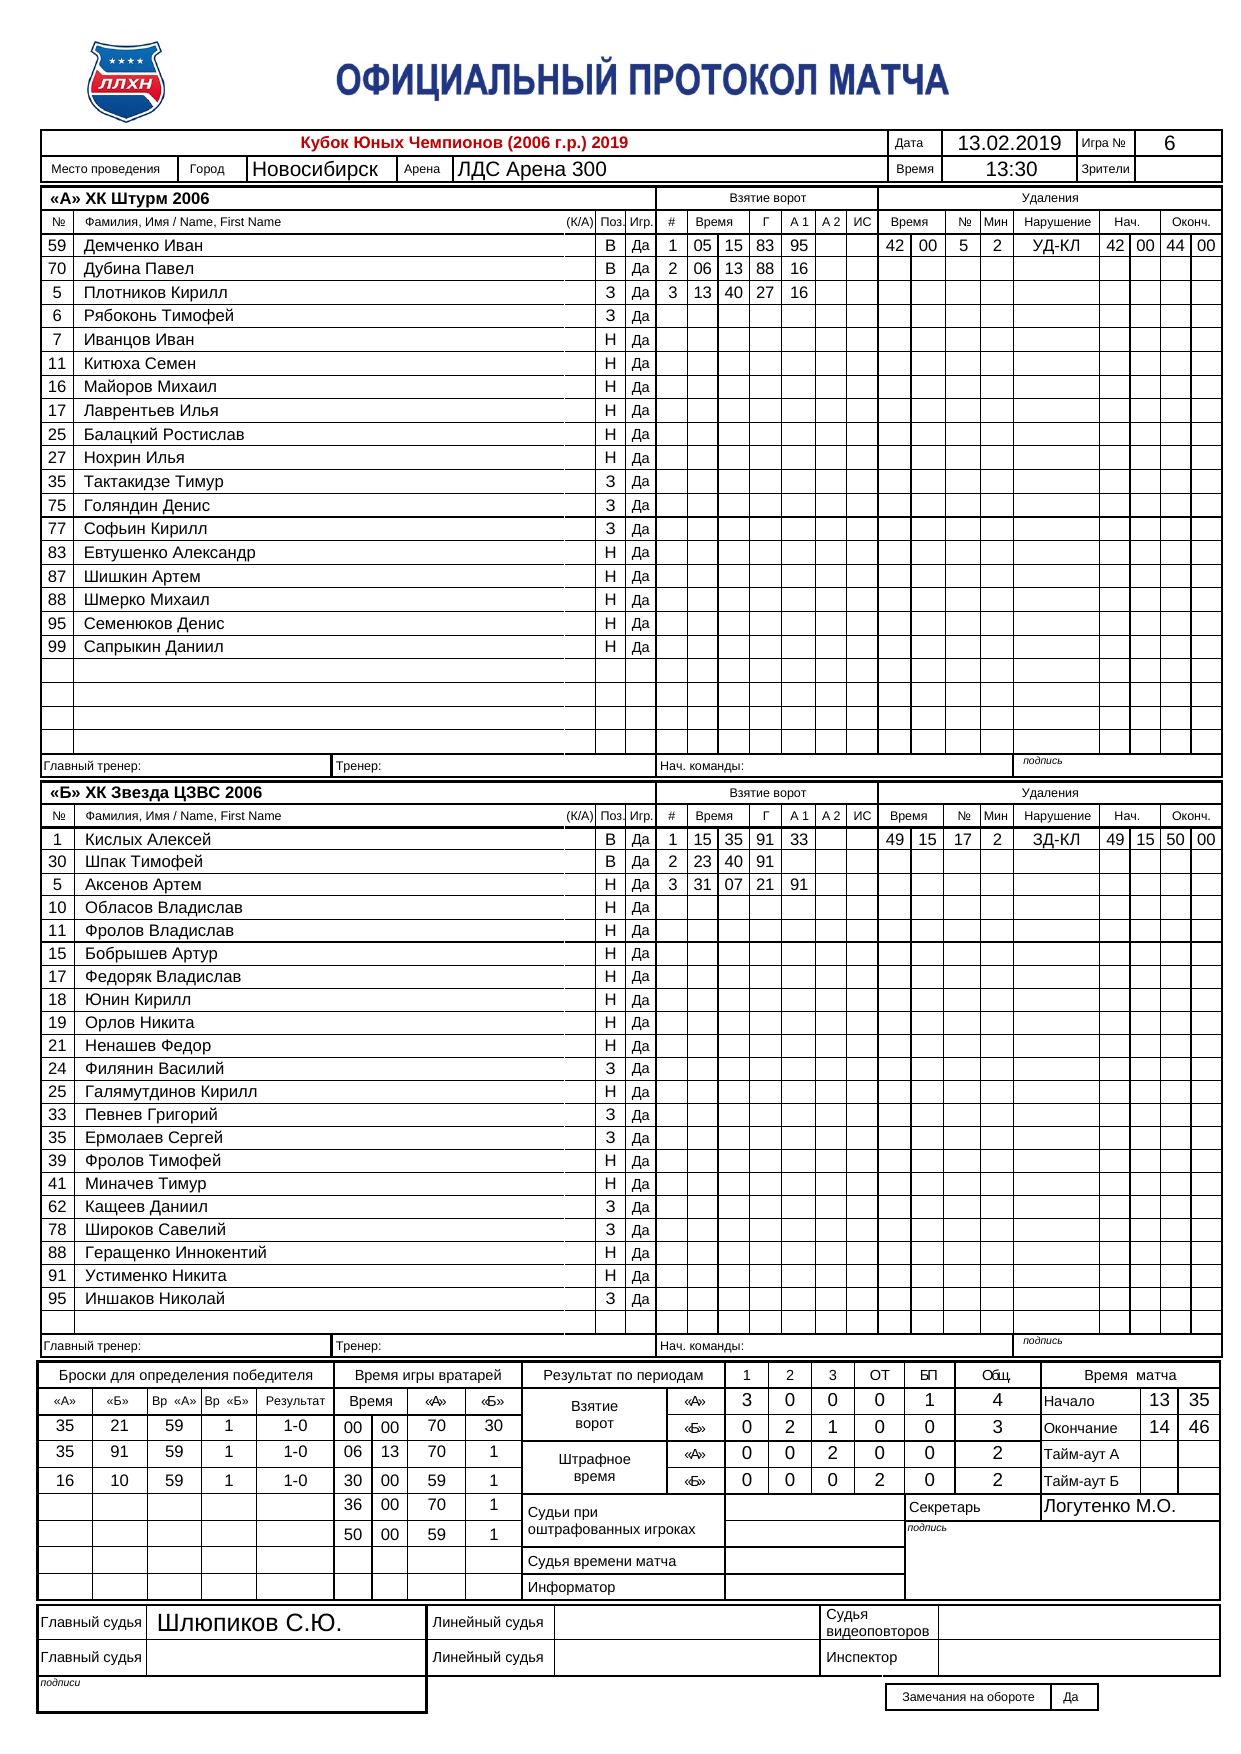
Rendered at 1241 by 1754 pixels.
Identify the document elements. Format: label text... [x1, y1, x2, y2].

table_cell [847, 518, 877, 540]
table_cell Время [688, 805, 749, 826]
table_cell [1014, 1288, 1099, 1310]
table_cell [657, 376, 687, 398]
table_cell 5 [42, 281, 73, 303]
table_cell [42, 730, 73, 753]
table_cell [816, 920, 846, 941]
table_cell [1014, 612, 1099, 634]
table_cell [1131, 989, 1160, 1011]
table_cell [981, 1311, 1013, 1333]
table_cell [719, 920, 749, 941]
table_cell Арена [398, 157, 452, 181]
table_cell [946, 446, 980, 469]
table_cell Миначев Тимур [75, 1173, 564, 1195]
table_cell [202, 1547, 256, 1573]
table_cell Н [596, 1242, 625, 1264]
table_cell [1014, 1311, 1099, 1333]
table_cell 4 [956, 1389, 1040, 1413]
table_cell [944, 1104, 980, 1126]
table_cell [688, 470, 717, 493]
table_cell [782, 1150, 815, 1172]
table_cell [981, 494, 1013, 516]
table_cell [719, 1081, 749, 1103]
table_cell Нач. команды: [657, 755, 1012, 776]
table_cell [1192, 850, 1221, 872]
table_cell 30 [466, 1416, 521, 1440]
table_cell Н [596, 612, 625, 634]
table_cell 30 [335, 1468, 371, 1493]
table_cell [1192, 1035, 1221, 1057]
table_cell [750, 399, 781, 422]
table_cell 13:30 [943, 157, 1076, 181]
table_cell [657, 730, 687, 753]
table_cell 83 [42, 541, 73, 564]
table_cell [912, 565, 945, 587]
table_cell [1192, 683, 1221, 706]
table_cell [719, 896, 749, 918]
table_cell [1192, 874, 1221, 895]
table_cell [1014, 636, 1099, 658]
table_cell 1 [657, 235, 687, 256]
table_cell [1161, 305, 1190, 327]
table_cell [1161, 1150, 1190, 1172]
table_cell [1100, 874, 1129, 895]
table_cell [1192, 636, 1221, 658]
table_cell [1161, 1127, 1190, 1149]
table_cell [688, 683, 717, 706]
table_cell 91 [750, 829, 781, 849]
table_cell [1192, 328, 1221, 351]
table_cell Да [626, 565, 655, 587]
table_cell [816, 328, 846, 351]
table_cell Место проведения [42, 157, 177, 181]
table_cell [1192, 966, 1221, 987]
table_cell [981, 1012, 1013, 1033]
table_cell 1 [466, 1468, 521, 1493]
table_cell [847, 966, 877, 987]
table_header 6 [1136, 131, 1221, 155]
table_cell [1100, 1127, 1129, 1149]
table_cell [74, 707, 564, 729]
table_cell Фролов Тимофей [75, 1150, 564, 1172]
table_cell [1014, 1127, 1099, 1149]
table_cell [782, 707, 815, 729]
table_cell [782, 612, 815, 634]
table_cell (К/А) [565, 805, 595, 826]
table_cell Иншаков Николай [75, 1288, 564, 1310]
table_cell [657, 1242, 687, 1264]
table_cell [1161, 518, 1190, 540]
table_cell [408, 1574, 465, 1599]
table_cell [719, 1127, 749, 1149]
table_cell 95 [42, 1288, 74, 1310]
table_cell [847, 399, 877, 422]
table_cell [1161, 730, 1190, 753]
table_cell [750, 423, 781, 445]
table_cell [93, 1494, 147, 1520]
table_cell З [596, 494, 625, 516]
table_cell Да [626, 966, 655, 987]
table_cell [750, 966, 781, 987]
table_cell [1100, 423, 1129, 445]
table_cell [688, 1081, 717, 1103]
table_cell [912, 683, 945, 706]
table_cell Кащеев Даниил [75, 1196, 564, 1218]
table_cell [946, 423, 980, 445]
table_cell [1100, 470, 1129, 493]
table_cell [1014, 1242, 1099, 1264]
table_cell [596, 659, 625, 682]
table_cell [981, 470, 1013, 493]
table_cell [879, 989, 910, 1011]
table_cell 1 [466, 1441, 521, 1467]
table_cell 15 [719, 235, 749, 256]
table_cell [939, 1606, 1219, 1639]
table_cell [719, 328, 749, 351]
table_cell [565, 352, 595, 374]
table_cell [1014, 352, 1099, 374]
table_cell [750, 683, 781, 706]
table_cell подписи [39, 1677, 425, 1711]
table_cell [1131, 470, 1160, 493]
table_cell [657, 707, 687, 729]
table_cell [912, 305, 945, 327]
table_cell [1192, 920, 1221, 941]
table_cell [688, 518, 717, 540]
table_cell [1014, 376, 1099, 398]
table_header БП [905, 1363, 954, 1387]
table_cell З [596, 1196, 625, 1218]
table_cell [750, 446, 781, 469]
table_cell [879, 1081, 910, 1103]
table_cell [750, 470, 781, 493]
table_cell [879, 1219, 910, 1241]
table_cell [750, 1127, 781, 1149]
table_cell [688, 1127, 717, 1149]
table_cell 95 [782, 235, 815, 256]
table_cell 00 [335, 1416, 371, 1440]
table_cell [816, 966, 846, 987]
table_cell [816, 1173, 846, 1195]
table_cell [946, 494, 980, 516]
table_cell 1 [466, 1494, 521, 1520]
table_cell [750, 612, 781, 634]
table_cell Устименко Никита [75, 1265, 564, 1287]
table_cell [565, 423, 595, 445]
table_cell [912, 896, 943, 918]
table_cell [944, 1219, 980, 1241]
table_cell [981, 966, 1013, 987]
table_cell [750, 1311, 781, 1333]
table_cell [719, 730, 749, 753]
table_cell [1100, 328, 1129, 351]
table_cell [1131, 1012, 1160, 1033]
table_cell [1192, 1242, 1221, 1264]
table_cell Время [879, 211, 945, 233]
table_header Взятие ворот [657, 783, 877, 803]
table_cell [719, 1219, 749, 1241]
table_cell [1192, 1311, 1221, 1333]
table_cell ЛДС Арена 300 [454, 157, 887, 181]
table_cell [750, 659, 781, 682]
table_cell [719, 541, 749, 564]
table_cell [657, 1104, 687, 1126]
table_cell 35 [719, 829, 749, 849]
table_cell Да [626, 1242, 655, 1264]
table_cell 11 [42, 920, 74, 941]
table_cell [981, 588, 1013, 611]
table_cell 0 [726, 1415, 768, 1440]
table_cell [565, 1081, 595, 1103]
table_cell [688, 636, 717, 658]
table_cell Город [179, 157, 246, 181]
table_cell Н [596, 1173, 625, 1195]
table_cell 91 [42, 1265, 74, 1287]
table_cell [750, 1242, 781, 1264]
table_cell [816, 1288, 846, 1310]
table_cell 17 [42, 966, 74, 987]
table_cell [1161, 494, 1190, 516]
table_cell 42 [1100, 235, 1129, 256]
table_cell [782, 1242, 815, 1264]
table_cell В [596, 850, 625, 872]
table_cell [782, 423, 815, 445]
table_cell [42, 683, 73, 706]
table_cell [816, 1150, 846, 1172]
table_cell [148, 1574, 201, 1599]
table_cell [565, 541, 595, 564]
table_cell Да [626, 1150, 655, 1172]
table_cell [1014, 989, 1099, 1011]
table_cell Нач. команды: [657, 1335, 1012, 1356]
table_cell 88 [42, 1242, 74, 1264]
table_cell [816, 1012, 846, 1033]
table_cell 13 [373, 1441, 407, 1467]
table_cell [1192, 1150, 1221, 1172]
table_cell [981, 1035, 1013, 1057]
table_cell [657, 470, 687, 493]
table_cell [1131, 399, 1160, 422]
table_cell [719, 1196, 749, 1218]
table_cell Мин [981, 805, 1013, 826]
table_cell [719, 423, 749, 445]
table_cell [879, 399, 910, 422]
table_cell [981, 1150, 1013, 1172]
picture [5, 28, 1179, 129]
table_cell [912, 446, 945, 469]
table_cell Новосибирск [248, 157, 396, 181]
table_cell [1192, 612, 1221, 634]
table_cell [816, 1311, 846, 1333]
table_cell [1192, 1265, 1221, 1287]
table_cell 0 [905, 1468, 954, 1493]
table_cell [782, 850, 815, 872]
table_cell [596, 707, 625, 729]
table_cell 0 [905, 1415, 954, 1440]
table_cell [782, 636, 815, 658]
table_cell [39, 1521, 92, 1546]
table_cell [657, 1150, 687, 1172]
table_cell 17 [42, 399, 73, 422]
table_cell [719, 612, 749, 634]
table_cell Шишкин Артем [74, 565, 564, 587]
table_cell [981, 1288, 1013, 1310]
table_cell [879, 470, 910, 493]
table_cell 2 [657, 257, 687, 280]
table_cell [719, 518, 749, 540]
table_cell [1014, 281, 1099, 303]
table_cell [1131, 1035, 1160, 1057]
table_cell [565, 896, 595, 918]
table_cell [1131, 683, 1160, 706]
table_header Дата [889, 131, 941, 155]
table_header Удаления [879, 783, 1221, 803]
table_cell Да [626, 588, 655, 611]
table_cell Н [596, 1035, 625, 1057]
table_cell Поз. [596, 211, 625, 233]
table_cell Да [626, 1219, 655, 1241]
table_cell [565, 1173, 595, 1195]
table_cell 5 [946, 235, 980, 256]
table_cell [939, 1640, 1219, 1675]
table_cell [1100, 850, 1129, 872]
table_cell [879, 966, 910, 987]
table_cell [565, 328, 595, 351]
table_cell [1192, 541, 1221, 564]
table_cell [1100, 1288, 1129, 1310]
table_cell Да [626, 305, 655, 327]
table_cell А 1 [782, 805, 815, 826]
table_cell 87 [42, 565, 73, 587]
table_cell 27 [42, 446, 73, 469]
table_cell [981, 257, 1013, 280]
table_cell [847, 235, 877, 256]
table_cell [657, 683, 687, 706]
table_cell [1161, 446, 1190, 469]
table_cell З [596, 305, 625, 327]
table_cell [1014, 683, 1099, 706]
table_cell Да [626, 518, 655, 540]
table_cell 35 [39, 1441, 92, 1467]
table_cell [847, 1196, 877, 1218]
table_cell Вр «А» [148, 1389, 201, 1413]
table_cell [1131, 612, 1160, 634]
table_cell [688, 376, 717, 398]
table_cell [782, 376, 815, 398]
table_cell Поз. [596, 805, 625, 826]
table_cell [912, 1311, 943, 1333]
table_cell Шпак Тимофей [75, 850, 564, 872]
table_cell [816, 874, 846, 895]
table_cell [981, 446, 1013, 469]
table_cell [816, 683, 846, 706]
table_cell [946, 730, 980, 753]
table_cell [719, 1035, 749, 1057]
table_cell [782, 494, 815, 516]
table_cell [565, 943, 595, 964]
table_cell [847, 612, 877, 634]
table_cell [847, 281, 877, 303]
table_cell [912, 494, 945, 516]
table_cell [782, 1311, 815, 1333]
table_cell [719, 1058, 749, 1079]
table_cell Широков Савелий [75, 1219, 564, 1241]
table_cell [847, 896, 877, 918]
table_cell [1100, 399, 1129, 422]
table_cell Зрители [1078, 157, 1134, 181]
table_header 2 [769, 1363, 811, 1387]
table_cell [879, 1265, 910, 1287]
table_cell [879, 257, 910, 280]
table_cell [879, 376, 910, 398]
table_cell [657, 565, 687, 587]
table_cell [879, 659, 910, 682]
table_cell [1100, 1035, 1129, 1057]
table_cell З [596, 1058, 625, 1079]
table_cell [847, 1058, 877, 1079]
table_cell 42 [879, 235, 910, 256]
table_cell Да [626, 1288, 655, 1310]
table_cell [750, 636, 781, 658]
table_cell 46 [1179, 1415, 1219, 1440]
table_cell [946, 588, 980, 611]
table_cell 21 [93, 1416, 147, 1440]
table_cell Семенюков Денис [74, 612, 564, 634]
table_cell [257, 1521, 333, 1546]
table_cell [565, 1058, 595, 1079]
table_cell Н [596, 1081, 625, 1103]
table_cell [688, 1012, 717, 1033]
table_cell Да [626, 541, 655, 564]
table_header Замечания на обороте [887, 1685, 1050, 1709]
table_cell [879, 683, 910, 706]
table_cell Н [596, 943, 625, 964]
table_cell 95 [42, 612, 73, 634]
table_cell Аксенов Артем [75, 874, 564, 895]
table_header Да [1052, 1685, 1097, 1709]
table_cell [565, 920, 595, 941]
table_cell [1014, 541, 1099, 564]
table_cell [912, 281, 945, 303]
table_cell 3 [657, 874, 687, 895]
table_cell [1192, 305, 1221, 327]
table_cell [879, 1035, 910, 1057]
table_cell [816, 612, 846, 634]
table_cell [1161, 423, 1190, 445]
table_cell 2 [956, 1442, 1040, 1467]
table_cell [782, 1219, 815, 1241]
table_cell [39, 1574, 92, 1599]
table_cell Китюха Семен [74, 352, 564, 374]
table_cell [147, 1640, 425, 1675]
table_cell [816, 896, 846, 918]
table_cell [847, 1173, 877, 1195]
table_cell 41 [42, 1173, 74, 1195]
table_cell Бобрышев Артур [75, 943, 564, 964]
table_cell «А» [668, 1442, 724, 1467]
table_cell [1100, 896, 1129, 918]
table_cell подпись [1014, 755, 1221, 776]
table_cell [565, 730, 595, 753]
table_cell 0 [905, 1442, 954, 1467]
table_cell [688, 1058, 717, 1079]
table_cell [782, 1196, 815, 1218]
table_cell [879, 281, 910, 303]
table_cell [688, 707, 717, 729]
table_cell [626, 1311, 655, 1333]
table_cell [148, 1521, 201, 1546]
table_cell [1161, 1288, 1190, 1310]
table_cell [879, 541, 910, 564]
table_cell [879, 874, 910, 895]
table_cell [912, 518, 945, 540]
table_cell [847, 1127, 877, 1149]
table_cell [1131, 257, 1160, 280]
table_cell Иванцов Иван [74, 328, 564, 351]
table_cell Н [596, 588, 625, 611]
table_cell № [42, 211, 73, 233]
table_cell [1100, 943, 1129, 964]
table_cell [750, 707, 781, 729]
table_cell 0 [769, 1389, 811, 1413]
table_cell [1161, 1173, 1190, 1195]
table_cell 70 [408, 1494, 465, 1520]
table_cell «А» [408, 1389, 465, 1413]
table_cell [847, 943, 877, 964]
table_header 13.02.2019 [943, 131, 1076, 155]
table_cell [719, 659, 749, 682]
table_cell [1131, 1150, 1160, 1172]
table_cell [912, 943, 943, 964]
table_cell Н [596, 352, 625, 374]
table_cell [688, 328, 717, 351]
table_cell [1192, 989, 1221, 1011]
table_cell Н [596, 874, 625, 895]
table_cell [688, 1288, 717, 1310]
table_cell [782, 1081, 815, 1103]
table_cell [657, 1265, 687, 1287]
table_cell А 2 [816, 211, 846, 233]
table_cell [944, 1081, 980, 1103]
table_cell [555, 1640, 819, 1675]
table_cell [1014, 1104, 1099, 1126]
table_cell [879, 1104, 910, 1126]
table_cell [1014, 305, 1099, 327]
table_cell Да [626, 612, 655, 634]
table_cell 00 [373, 1521, 407, 1546]
table_cell [912, 1265, 943, 1287]
table_cell 2 [812, 1442, 854, 1467]
table_cell [1014, 707, 1099, 729]
table_cell Главный тренер: [42, 755, 330, 776]
table_cell [1014, 730, 1099, 753]
table_cell [879, 305, 910, 327]
table_cell [816, 423, 846, 445]
table_cell [565, 1150, 595, 1172]
table_cell [565, 989, 595, 1011]
table_cell Н [596, 1150, 625, 1172]
table_cell [944, 874, 980, 895]
table_cell [1100, 1081, 1129, 1103]
table_cell [1014, 1081, 1099, 1103]
table_cell [1161, 1104, 1190, 1126]
table_cell В [596, 257, 625, 280]
table_cell [1131, 943, 1160, 964]
table_cell [1161, 896, 1190, 918]
table_cell З [596, 470, 625, 493]
table_cell [1131, 352, 1160, 374]
table_cell [1192, 1173, 1221, 1195]
table_cell [946, 612, 980, 634]
table_cell [981, 328, 1013, 351]
table_cell [879, 850, 910, 872]
table_cell «А» [668, 1389, 724, 1413]
table_cell [719, 588, 749, 611]
table_cell [1192, 730, 1221, 753]
table_cell [1014, 257, 1099, 280]
table_cell [719, 470, 749, 493]
table_cell [782, 659, 815, 682]
table_cell 35 [39, 1416, 92, 1440]
table_cell [847, 1288, 877, 1310]
table_cell [981, 636, 1013, 658]
table_cell [879, 518, 910, 540]
table_cell [879, 707, 910, 729]
table_cell [1192, 659, 1221, 682]
table_cell З [596, 1219, 625, 1241]
table_cell [657, 659, 687, 682]
table_cell [1192, 943, 1221, 964]
table_cell [1192, 257, 1221, 280]
table_cell [847, 707, 877, 729]
table_cell [847, 257, 877, 280]
table_cell Нарушение [1014, 805, 1099, 826]
table_cell [657, 423, 687, 445]
table_cell 21 [42, 1035, 74, 1057]
table_cell Н [596, 541, 625, 564]
table_cell [1161, 470, 1190, 493]
table_cell УД-КЛ [1014, 235, 1099, 256]
table_cell [782, 966, 815, 987]
table_cell [750, 989, 781, 1011]
table_cell [688, 896, 717, 918]
table_cell [883, 1677, 1220, 1681]
table_cell Да [626, 1012, 655, 1033]
table_cell [847, 565, 877, 587]
table_cell [688, 612, 717, 634]
table_cell [847, 423, 877, 445]
table_cell [719, 565, 749, 587]
table_cell [688, 352, 717, 374]
table_cell Да [626, 470, 655, 493]
table_cell 3 [657, 281, 687, 303]
table_cell [1192, 1288, 1221, 1310]
table_header ОТ [855, 1363, 904, 1387]
table_cell Н [596, 966, 625, 987]
table_cell [750, 730, 781, 753]
table_cell [946, 659, 980, 682]
table_cell [1161, 966, 1190, 987]
table_cell [847, 588, 877, 611]
table_cell Кислых Алексей [75, 829, 564, 849]
table_cell [847, 1219, 877, 1241]
table_cell [688, 659, 717, 682]
table_cell Нохрин Илья [74, 446, 564, 469]
table_cell [565, 1242, 595, 1264]
table_cell Тайм-аут Б [1042, 1468, 1140, 1493]
table_cell [782, 1104, 815, 1126]
table_cell [944, 1127, 980, 1149]
table_cell Судья видеоповторов [821, 1606, 938, 1639]
table_cell [1014, 588, 1099, 611]
table_cell 33 [42, 1104, 74, 1126]
table_cell [912, 588, 945, 611]
table_cell 17 [944, 829, 980, 849]
table_cell [1192, 1104, 1221, 1126]
table_cell [946, 470, 980, 493]
table_cell 0 [855, 1389, 904, 1413]
table_cell [782, 1127, 815, 1149]
table_cell [719, 943, 749, 964]
table_cell 39 [42, 1150, 74, 1172]
table_cell Судьи при оштрафованных игроках [523, 1495, 724, 1546]
table_cell [657, 494, 687, 516]
table_cell [1161, 850, 1190, 872]
table_cell [657, 896, 687, 918]
table_cell [981, 850, 1013, 872]
table_cell [816, 565, 846, 587]
table_cell Орлов Никита [75, 1012, 564, 1033]
table_cell 0 [812, 1468, 854, 1493]
table_cell [750, 1219, 781, 1241]
table_cell [912, 1127, 943, 1149]
table_cell Лаврентьев Илья [74, 399, 564, 422]
table_cell [657, 305, 687, 327]
table_cell [750, 352, 781, 374]
table_cell [1161, 565, 1190, 587]
table_cell Да [626, 235, 655, 256]
table_cell [912, 352, 945, 374]
table_cell [565, 683, 595, 706]
table_cell [565, 707, 595, 729]
table_cell № [944, 805, 980, 826]
table_cell [719, 1242, 749, 1264]
table_cell [879, 565, 910, 587]
table_cell 07 [719, 874, 749, 895]
table_cell [657, 966, 687, 987]
table_cell [912, 612, 945, 634]
table_cell 1 [905, 1389, 954, 1413]
table_cell Да [626, 1035, 655, 1057]
table_cell [1131, 896, 1160, 918]
table_cell «Б» [668, 1468, 724, 1493]
table_cell [726, 1548, 904, 1573]
table_cell Вр «Б» [202, 1389, 256, 1413]
table_cell [1100, 565, 1129, 587]
table_cell Н [596, 896, 625, 918]
table_cell [657, 1173, 687, 1195]
table_cell Тренер: [333, 1335, 655, 1356]
table_cell [1192, 707, 1221, 729]
table_cell [565, 470, 595, 493]
table_cell [847, 636, 877, 658]
table_cell 36 [335, 1494, 371, 1520]
table_cell 3 [956, 1415, 1040, 1440]
table_cell 1-0 [257, 1468, 333, 1493]
table_cell [946, 541, 980, 564]
table_cell [1131, 565, 1160, 587]
table_cell Да [626, 989, 655, 1011]
table_cell Нарушение [1014, 211, 1099, 233]
table_cell [688, 730, 717, 753]
table_cell [257, 1574, 333, 1599]
table_cell [688, 565, 717, 587]
table_cell [719, 1288, 749, 1310]
table_cell [688, 1173, 717, 1195]
table_cell [1100, 305, 1129, 327]
table_header 1 [726, 1363, 768, 1387]
table_cell [1100, 1012, 1129, 1033]
table_cell 59 [42, 235, 73, 256]
table_cell [912, 1288, 943, 1310]
table_cell 25 [42, 423, 73, 445]
table_cell [335, 1574, 371, 1599]
table_cell [1131, 423, 1160, 445]
table_cell Тайм-аут А [1042, 1441, 1140, 1467]
table_cell [565, 399, 595, 422]
table_cell [1161, 1035, 1190, 1057]
table_cell [93, 1547, 147, 1573]
table_cell 5 [42, 874, 74, 895]
table_cell [944, 989, 980, 1011]
table_cell [816, 1127, 846, 1149]
table_cell «Б» [668, 1415, 724, 1440]
table_cell 00 [912, 235, 945, 256]
table_cell [1100, 659, 1129, 682]
table_cell [879, 446, 910, 469]
table_cell [879, 1288, 910, 1310]
table_cell [657, 1081, 687, 1103]
table_cell [981, 541, 1013, 564]
table_cell [912, 1196, 943, 1218]
table_cell [657, 1311, 687, 1333]
table_cell Да [626, 1127, 655, 1149]
table_cell [1014, 920, 1099, 941]
table_cell [657, 588, 687, 611]
table_cell Мин [981, 211, 1013, 233]
table_cell [912, 966, 943, 987]
table_cell [726, 1575, 904, 1599]
table_cell 59 [408, 1521, 465, 1546]
table_cell подпись [906, 1522, 1219, 1599]
table_cell [1192, 588, 1221, 611]
table_cell [1014, 565, 1099, 587]
table_cell 11 [42, 352, 73, 374]
table_cell [847, 446, 877, 469]
table_cell [981, 1104, 1013, 1126]
table_cell [1131, 1104, 1160, 1126]
table_cell [1014, 470, 1099, 493]
table_cell Н [596, 446, 625, 469]
table_cell 59 [408, 1468, 465, 1493]
table_cell [946, 518, 980, 540]
table_cell [782, 305, 815, 327]
table_cell [750, 518, 781, 540]
table_cell [565, 518, 595, 540]
table_cell 1-0 [257, 1416, 333, 1440]
table_cell [816, 1242, 846, 1264]
table_cell [1014, 423, 1099, 445]
table_cell [657, 920, 687, 941]
table_cell [879, 636, 910, 658]
table_cell 15 [42, 943, 74, 964]
table_cell [688, 989, 717, 1011]
table_cell [1161, 636, 1190, 658]
table_cell [912, 423, 945, 445]
table_cell [879, 943, 910, 964]
table_cell 70 [408, 1441, 465, 1467]
table_cell [847, 376, 877, 398]
table_cell 30 [42, 850, 74, 872]
table_cell [93, 1574, 147, 1599]
table_cell [981, 659, 1013, 682]
table_cell [750, 1173, 781, 1195]
table_cell Шмерко Михаил [74, 588, 564, 611]
table_cell Главный тренер: [42, 1335, 330, 1356]
table_cell [1161, 541, 1190, 564]
table_cell [946, 399, 980, 422]
table_cell [750, 1104, 781, 1126]
table_cell [657, 352, 687, 374]
table_cell [148, 1494, 201, 1520]
table_cell [1100, 446, 1129, 469]
table_header Время игры вратарей [335, 1363, 521, 1387]
table_cell [42, 1311, 74, 1333]
table_cell [981, 707, 1013, 729]
table_cell [1014, 874, 1099, 895]
table_cell [1131, 920, 1160, 941]
table_cell [626, 683, 655, 706]
table_cell [944, 850, 980, 872]
table_cell [1161, 352, 1190, 374]
table_cell 25 [42, 1081, 74, 1103]
table_cell Г [750, 805, 781, 826]
table_cell Н [596, 636, 625, 658]
table_cell Н [596, 1265, 625, 1287]
table_cell 49 [879, 829, 910, 849]
table_cell [981, 730, 1013, 753]
table_cell [1131, 707, 1160, 729]
table_cell 16 [42, 376, 73, 398]
table_cell [657, 1012, 687, 1033]
table_cell [719, 636, 749, 658]
table_cell Юнин Кирилл [75, 989, 564, 1011]
table_cell [782, 920, 815, 941]
table_cell [1100, 352, 1129, 374]
table_cell [565, 1311, 595, 1333]
table_cell Информатор [523, 1575, 724, 1599]
table_cell [946, 376, 980, 398]
table_cell [946, 352, 980, 374]
table_cell [688, 494, 717, 516]
table_cell [1100, 707, 1129, 729]
table_cell [981, 943, 1013, 964]
table_cell 0 [726, 1468, 768, 1493]
table_cell Да [626, 352, 655, 374]
table_cell [816, 1196, 846, 1218]
table_cell 7 [42, 328, 73, 351]
table_cell [981, 1058, 1013, 1079]
table_cell Результат [257, 1389, 333, 1413]
table_cell Да [626, 1104, 655, 1126]
table_cell [42, 707, 73, 729]
table_cell Да [626, 1196, 655, 1218]
table_cell [981, 1219, 1013, 1241]
table_cell [750, 541, 781, 564]
table_cell [981, 352, 1013, 374]
table_cell Главный судья [39, 1606, 146, 1639]
table_cell [1100, 376, 1129, 398]
table_cell [879, 1242, 910, 1264]
table_cell [1192, 376, 1221, 398]
table_cell [912, 1012, 943, 1033]
table_cell [981, 518, 1013, 540]
table_cell [981, 1196, 1013, 1218]
table_cell [657, 541, 687, 564]
table_cell [726, 1521, 904, 1546]
table_header Игра № [1078, 131, 1134, 155]
table_cell Тактакидзе Тимур [74, 470, 564, 493]
table_cell Галямутдинов Кирилл [75, 1081, 564, 1103]
table_cell 06 [688, 257, 717, 280]
table_cell [1131, 1242, 1160, 1264]
table_cell [944, 1012, 980, 1033]
table_cell [946, 636, 980, 658]
table_cell [657, 1058, 687, 1079]
table_cell 35 [42, 1127, 74, 1149]
table_cell [1014, 494, 1099, 516]
table_cell [466, 1547, 521, 1573]
table_cell [750, 1081, 781, 1103]
table_cell [847, 1012, 877, 1033]
table_cell [912, 399, 945, 422]
table_cell [565, 235, 595, 256]
table_cell [39, 1547, 92, 1573]
table_cell [1161, 1242, 1190, 1264]
table_cell [1100, 636, 1129, 658]
table_cell [257, 1494, 333, 1520]
table_cell З [596, 1104, 625, 1126]
table_cell Да [626, 399, 655, 422]
table_cell [726, 1495, 904, 1520]
table_cell 0 [726, 1442, 768, 1467]
table_cell [847, 470, 877, 493]
table_cell 00 [1131, 235, 1160, 256]
table_cell 15 [912, 829, 943, 849]
table_cell «Б » [466, 1389, 521, 1413]
table_cell [657, 943, 687, 964]
table_cell [816, 257, 846, 280]
table_cell [1131, 659, 1160, 682]
table_cell Да [626, 423, 655, 445]
table_cell [912, 376, 945, 398]
table_cell [944, 943, 980, 964]
table_cell [944, 1150, 980, 1172]
table_cell [1161, 1058, 1190, 1079]
table_cell [596, 1311, 625, 1333]
table_cell Да [626, 874, 655, 895]
table_cell [657, 1219, 687, 1241]
table_cell [1014, 399, 1099, 422]
table_cell [946, 683, 980, 706]
table_cell [596, 730, 625, 753]
table_cell [981, 565, 1013, 587]
table_cell [335, 1547, 371, 1573]
table_cell [750, 1150, 781, 1172]
table_cell [847, 1265, 877, 1287]
table_cell [782, 1173, 815, 1195]
table_cell [202, 1574, 256, 1599]
table_cell [750, 1058, 781, 1079]
table_cell [912, 541, 945, 564]
table_cell [879, 588, 910, 611]
table_cell Балацкий Ростислав [74, 423, 564, 445]
table_cell [1131, 1311, 1160, 1333]
table_cell [1100, 683, 1129, 706]
table_cell [981, 920, 1013, 941]
table_cell А 2 [816, 805, 846, 826]
table_cell [1014, 850, 1099, 872]
table_cell Окончание [1042, 1415, 1140, 1440]
table_cell [1131, 1081, 1160, 1103]
table_cell [816, 659, 846, 682]
table_cell [816, 943, 846, 964]
table_cell [74, 730, 564, 753]
table_header Время матча [1042, 1363, 1219, 1387]
table_cell [565, 1127, 595, 1149]
table_cell [782, 565, 815, 587]
table_cell 2 [956, 1468, 1040, 1493]
table_cell 2 [855, 1468, 904, 1493]
table_cell [565, 966, 595, 987]
table_cell [946, 305, 980, 327]
table_cell [688, 966, 717, 987]
table_cell Евтушенко Александр [74, 541, 564, 564]
table_cell 23 [688, 850, 717, 872]
table_cell [847, 541, 877, 564]
table_cell [981, 281, 1013, 303]
table_cell [816, 588, 846, 611]
table_cell [782, 588, 815, 611]
table_cell Да [626, 257, 655, 280]
table_cell [1179, 1441, 1219, 1467]
table_cell [565, 1288, 595, 1310]
table_cell Оконч. [1161, 211, 1221, 233]
table_header Общ. [956, 1363, 1040, 1387]
table_cell 91 [93, 1441, 147, 1467]
table_cell [912, 257, 945, 280]
table_cell [1131, 518, 1160, 540]
table_cell [1161, 612, 1190, 634]
table_cell [944, 1242, 980, 1264]
table_cell [1131, 1288, 1160, 1310]
table_cell [1141, 1441, 1177, 1467]
table_cell [1100, 1219, 1129, 1241]
table_cell [202, 1494, 256, 1520]
table_cell [981, 423, 1013, 445]
table_cell Н [596, 399, 625, 422]
table_cell [847, 730, 877, 753]
table_cell [816, 470, 846, 493]
table_cell [688, 1219, 717, 1241]
table_cell Время [889, 157, 941, 181]
table_header Взятие ворот [657, 188, 877, 209]
table_cell [944, 1196, 980, 1218]
table_cell [782, 683, 815, 706]
table_cell [946, 707, 980, 729]
table_cell [1192, 446, 1221, 469]
table_cell [1131, 376, 1160, 398]
table_cell [1014, 896, 1099, 918]
table_cell [782, 1288, 815, 1310]
table_cell [944, 966, 980, 987]
table_cell Линейный судья [428, 1606, 554, 1639]
table_cell [688, 1265, 717, 1287]
table_cell Да [626, 1081, 655, 1103]
table_cell № [42, 805, 74, 826]
table_cell [816, 829, 846, 849]
table_cell [816, 235, 846, 256]
table_cell [1192, 281, 1221, 303]
table_cell Н [596, 565, 625, 587]
table_cell [1100, 257, 1129, 280]
table_cell 00 [373, 1416, 407, 1440]
table_cell [565, 1265, 595, 1287]
table_cell (К/А) [565, 211, 595, 233]
table_cell [750, 920, 781, 941]
table_cell [1014, 328, 1099, 351]
table_cell Да [626, 281, 655, 303]
table_cell [688, 1242, 717, 1264]
table_cell [912, 1242, 943, 1264]
table_cell Да [626, 446, 655, 469]
table_cell [946, 565, 980, 587]
table_cell [1161, 399, 1190, 422]
table_cell Линейный судья [428, 1640, 554, 1675]
table_cell 0 [855, 1415, 904, 1440]
table_cell [565, 1104, 595, 1126]
table_cell Инспектор [821, 1640, 938, 1675]
table_cell [912, 1058, 943, 1079]
table_cell [879, 423, 910, 445]
table_cell [816, 989, 846, 1011]
table_cell 91 [750, 850, 781, 872]
table_cell [912, 1150, 943, 1172]
table_cell [782, 730, 815, 753]
table_cell 19 [42, 1012, 74, 1033]
table_cell [879, 494, 910, 516]
table_cell 6 [42, 305, 73, 327]
table_cell Да [626, 376, 655, 398]
table_cell Фамилия, Имя / Name, First Name [75, 805, 565, 826]
table_cell [750, 1035, 781, 1057]
table_cell [782, 943, 815, 964]
table_cell [847, 1104, 877, 1126]
table_cell [944, 1173, 980, 1195]
table_cell [1014, 518, 1099, 540]
table_cell [626, 707, 655, 729]
table_cell [1192, 1127, 1221, 1149]
table_cell [1161, 257, 1190, 280]
table_cell [1131, 328, 1160, 351]
table_cell [944, 1265, 980, 1287]
table_cell [1131, 1219, 1160, 1241]
table_cell [1100, 518, 1129, 540]
table_cell [847, 1242, 877, 1264]
table_cell [565, 446, 595, 469]
table_cell [912, 920, 943, 941]
table_cell [782, 399, 815, 422]
table_cell [847, 659, 877, 682]
table_cell [1014, 1035, 1099, 1057]
table_cell ЗД-КЛ [1014, 829, 1099, 849]
table_cell 10 [42, 896, 74, 918]
table_cell [750, 376, 781, 398]
table_cell 0 [812, 1389, 854, 1413]
table_cell [428, 1677, 882, 1711]
table_cell [879, 1058, 910, 1079]
table_cell 59 [148, 1468, 201, 1493]
table_cell 75 [42, 494, 73, 516]
table_cell 50 [1161, 829, 1190, 849]
table_cell [847, 829, 877, 849]
table_cell [750, 1196, 781, 1218]
table_cell [1014, 1196, 1099, 1218]
table_cell [1131, 281, 1160, 303]
table_cell Время [688, 211, 749, 233]
table_cell 16 [782, 281, 815, 303]
table_header Результат по периодам [523, 1363, 724, 1387]
table_cell [750, 494, 781, 516]
table_cell [657, 399, 687, 422]
table_cell [1131, 494, 1160, 516]
table_cell 15 [688, 829, 717, 849]
table_cell [816, 281, 846, 303]
table_cell [74, 659, 564, 682]
table_cell [981, 399, 1013, 422]
table_cell Время [879, 805, 943, 826]
table_cell 00 [373, 1468, 407, 1493]
table_cell [1014, 1150, 1099, 1172]
table_cell [565, 612, 595, 634]
table_cell 00 [1192, 829, 1221, 849]
table_cell [688, 943, 717, 964]
table_cell З [596, 518, 625, 540]
table_cell Н [596, 989, 625, 1011]
table_cell 35 [1179, 1389, 1219, 1413]
table_cell 49 [1100, 829, 1129, 849]
table_cell [719, 683, 749, 706]
table_cell [944, 1058, 980, 1079]
table_cell Н [596, 328, 625, 351]
table_cell [93, 1521, 147, 1546]
table_cell [944, 896, 980, 918]
table_cell 1 [657, 829, 687, 849]
table_cell 15 [1131, 829, 1160, 849]
table_cell [1131, 850, 1160, 872]
table_cell [688, 446, 717, 469]
table_cell 40 [719, 850, 749, 872]
table_cell 70 [42, 257, 73, 280]
table_cell [719, 966, 749, 987]
table_cell [816, 707, 846, 729]
table_cell [688, 1150, 717, 1172]
table_cell [782, 1058, 815, 1079]
table_cell [981, 989, 1013, 1011]
table_cell [719, 1311, 749, 1333]
table_cell [657, 1127, 687, 1149]
table_cell [750, 896, 781, 918]
table_cell [1192, 896, 1221, 918]
table_cell [912, 1035, 943, 1057]
table_cell [657, 1196, 687, 1218]
table_cell [565, 850, 595, 872]
table_cell 1 [42, 829, 74, 849]
table_cell [1131, 966, 1160, 987]
table_cell Плотников Кирилл [74, 281, 564, 303]
table_cell [847, 305, 877, 327]
table_cell Секретарь [906, 1495, 1040, 1520]
table_cell [981, 612, 1013, 634]
table_cell [42, 659, 73, 682]
table_cell [782, 328, 815, 351]
table_cell [981, 305, 1013, 327]
table_cell [879, 1127, 910, 1149]
table_cell [719, 399, 749, 422]
table_cell [750, 305, 781, 327]
table_cell [816, 305, 846, 327]
table_cell [74, 683, 564, 706]
table_cell [782, 1265, 815, 1287]
table_cell [596, 683, 625, 706]
table_cell Да [626, 829, 655, 849]
table_cell [1131, 588, 1160, 611]
table_cell [816, 518, 846, 540]
table_cell [1161, 659, 1190, 682]
table_cell Да [626, 943, 655, 964]
table_cell [750, 1288, 781, 1310]
table_cell Да [626, 636, 655, 658]
table_cell 13 [719, 257, 749, 280]
table_cell [565, 305, 595, 327]
table_cell [1014, 1265, 1099, 1287]
table_cell Да [626, 920, 655, 941]
table_cell [688, 423, 717, 445]
table_cell [1161, 1219, 1190, 1241]
table_cell [688, 1104, 717, 1126]
table_cell [946, 328, 980, 351]
table_cell [1100, 1104, 1129, 1126]
table_cell [912, 1104, 943, 1126]
table_cell [1131, 1058, 1160, 1079]
table_cell 21 [750, 874, 781, 895]
table_cell [1192, 518, 1221, 540]
table_cell [912, 659, 945, 682]
table_cell Федоряк Владислав [75, 966, 564, 987]
table_cell [782, 470, 815, 493]
table_cell [1131, 541, 1160, 564]
table_cell 44 [1161, 235, 1190, 256]
table_cell 16 [782, 257, 815, 280]
table_cell [1192, 1219, 1221, 1241]
table_cell Н [596, 1012, 625, 1033]
table_cell 88 [42, 588, 73, 611]
table_cell Ненашев Федор [75, 1035, 564, 1057]
table_cell [719, 1265, 749, 1287]
table_cell [1192, 352, 1221, 374]
table_cell [1161, 707, 1190, 729]
table_cell 40 [719, 281, 749, 303]
table_cell Штрафное время [523, 1442, 666, 1493]
table_cell [719, 305, 749, 327]
table_cell [1100, 541, 1129, 564]
table_cell [946, 257, 980, 280]
table_cell [1100, 966, 1129, 987]
table_cell [981, 896, 1013, 918]
table_cell [847, 1081, 877, 1103]
table_cell [257, 1547, 333, 1573]
table_header «Б» ХК Звезда ЦЗВС 2006 [42, 783, 655, 803]
table_cell [1161, 588, 1190, 611]
table_cell Судья времени матча [523, 1548, 724, 1573]
table_cell [1100, 1150, 1129, 1172]
table_cell Да [626, 328, 655, 351]
table_cell [912, 636, 945, 658]
table_cell 2 [769, 1415, 811, 1440]
table_cell [879, 1196, 910, 1218]
table_cell [816, 376, 846, 398]
table_cell [912, 850, 943, 872]
table_cell [719, 446, 749, 469]
table_cell [466, 1574, 521, 1599]
table_cell [981, 1081, 1013, 1103]
table_cell [202, 1521, 256, 1546]
table_cell 1 [202, 1468, 256, 1493]
table_cell Да [626, 494, 655, 516]
table_cell ИС [847, 211, 877, 233]
table_cell Ермолаев Сергей [75, 1127, 564, 1149]
table_cell [688, 1035, 717, 1057]
table_cell Игр. [626, 211, 655, 233]
table_cell [782, 541, 815, 564]
table_cell [1161, 989, 1190, 1011]
table_cell [719, 494, 749, 516]
table_cell [1161, 1012, 1190, 1033]
table_cell [1161, 874, 1190, 895]
table_cell [688, 920, 717, 941]
table_cell [565, 1219, 595, 1241]
table_cell [879, 730, 910, 753]
table_cell [1192, 1058, 1221, 1079]
table_cell [816, 1081, 846, 1103]
table_cell [1100, 494, 1129, 516]
table_cell З [596, 1288, 625, 1310]
table_cell [750, 1012, 781, 1033]
table_cell [1099, 1682, 1220, 1711]
table_cell 06 [335, 1441, 371, 1467]
table_cell 31 [688, 874, 717, 895]
table_cell [565, 1012, 595, 1033]
table_cell 33 [782, 829, 815, 849]
table_cell [847, 1035, 877, 1057]
table_cell 00 [1192, 235, 1221, 256]
table_cell [782, 518, 815, 540]
table_cell [816, 850, 846, 872]
table_cell 99 [42, 636, 73, 658]
table_cell [1131, 1173, 1160, 1195]
table_cell 88 [750, 257, 781, 280]
table_cell [719, 1012, 749, 1033]
table_cell Главный судья [39, 1640, 146, 1675]
table_cell 14 [1141, 1415, 1177, 1440]
table_cell [1014, 1012, 1099, 1033]
table_cell [782, 1012, 815, 1033]
table_cell 10 [93, 1468, 147, 1493]
table_cell [879, 1150, 910, 1172]
table_cell [1014, 1058, 1099, 1079]
table_cell Филянин Василий [75, 1058, 564, 1079]
table_cell [847, 920, 877, 941]
table_cell [1100, 612, 1129, 634]
table_cell «А» [39, 1389, 92, 1413]
table_cell Нач. [1100, 805, 1160, 826]
table_cell [1100, 1058, 1129, 1079]
table_cell [688, 1196, 717, 1218]
table_cell В [596, 829, 625, 849]
table_cell Рябоконь Тимофей [74, 305, 564, 327]
table_cell 0 [855, 1442, 904, 1467]
table_cell [1131, 730, 1160, 753]
table_cell 50 [335, 1521, 371, 1546]
table_cell [944, 1035, 980, 1057]
table_cell 2 [981, 235, 1013, 256]
table_cell [912, 1219, 943, 1241]
table_cell [1141, 1468, 1177, 1493]
table_cell [408, 1547, 465, 1573]
table_cell Тренер: [333, 755, 655, 776]
table_cell Да [626, 1173, 655, 1195]
table_cell Да [626, 896, 655, 918]
table_header 3 [812, 1363, 854, 1387]
table_cell [816, 541, 846, 564]
table_cell Демченко Иван [74, 235, 564, 256]
table_cell 83 [750, 235, 781, 256]
table_cell [750, 943, 781, 964]
table_cell [847, 328, 877, 351]
table_cell 0 [769, 1442, 811, 1467]
table_cell 2 [657, 850, 687, 872]
table_cell [1161, 1311, 1190, 1333]
table_cell # [657, 211, 687, 233]
table_cell 27 [750, 281, 781, 303]
table_cell [944, 920, 980, 941]
table_cell [981, 376, 1013, 398]
table_cell [555, 1606, 819, 1639]
table_cell [816, 1104, 846, 1126]
table_cell [782, 1035, 815, 1057]
table_cell [981, 1173, 1013, 1195]
table_cell [657, 612, 687, 634]
table_cell Игр. [626, 805, 655, 826]
table_cell [879, 352, 910, 374]
table_cell 62 [42, 1196, 74, 1218]
table_cell [750, 328, 781, 351]
table_cell 13 [1141, 1389, 1177, 1413]
table_cell [1161, 1081, 1190, 1103]
table_cell [1014, 446, 1099, 469]
table_cell 24 [42, 1058, 74, 1079]
table_cell [847, 494, 877, 516]
table_cell 59 [148, 1441, 201, 1467]
table_cell 00 [373, 1494, 407, 1520]
table_cell Взятие ворот [523, 1389, 666, 1440]
table_cell З [596, 1127, 625, 1149]
table_cell [1100, 1196, 1129, 1218]
table_cell 18 [42, 989, 74, 1011]
table_cell 1 [202, 1416, 256, 1440]
table_cell Дубина Павел [74, 257, 564, 280]
table_cell [750, 565, 781, 587]
table_cell [688, 541, 717, 564]
table_cell Голяндин Денис [74, 494, 564, 516]
table_cell [912, 730, 945, 753]
table_cell 1 [812, 1415, 854, 1440]
table_cell [1131, 1127, 1160, 1149]
table_cell Софьин Кирилл [74, 518, 564, 540]
table_cell [719, 707, 749, 729]
table_cell [847, 874, 877, 895]
table_cell В [596, 235, 625, 256]
table_cell Н [596, 423, 625, 445]
table_cell [565, 588, 595, 611]
table_cell [1131, 305, 1160, 327]
table_cell [981, 1265, 1013, 1287]
table_cell [688, 399, 717, 422]
table_cell [1014, 659, 1099, 682]
table_cell [782, 446, 815, 469]
table_cell [981, 1127, 1013, 1149]
table_cell Фролов Владислав [75, 920, 564, 941]
table_cell [847, 683, 877, 706]
table_header Удаления [879, 188, 1221, 209]
table_cell [657, 636, 687, 658]
table_cell [912, 470, 945, 493]
table_cell Да [626, 1058, 655, 1079]
table_cell [944, 1288, 980, 1310]
table_cell [847, 850, 877, 872]
table_cell Да [626, 1265, 655, 1287]
table_cell 0 [769, 1468, 811, 1493]
table_cell А 1 [782, 211, 815, 233]
table_cell [1014, 966, 1099, 987]
table_cell 59 [148, 1416, 201, 1440]
table_cell 1-0 [257, 1441, 333, 1467]
table_cell [1100, 281, 1129, 303]
table_cell [1131, 446, 1160, 469]
table_cell [657, 328, 687, 351]
table_cell [657, 989, 687, 1011]
table_cell [1161, 943, 1190, 964]
table_cell [626, 659, 655, 682]
table_cell [719, 352, 749, 374]
table_cell [626, 730, 655, 753]
table_cell [816, 446, 846, 469]
table_cell [1131, 874, 1160, 895]
table_cell [1014, 1219, 1099, 1241]
table_cell [879, 1311, 910, 1333]
table_cell [657, 518, 687, 540]
table_cell [1161, 920, 1190, 941]
table_cell [1161, 281, 1190, 303]
table_cell [946, 281, 980, 303]
table_cell [912, 1173, 943, 1195]
table_cell [981, 1242, 1013, 1264]
table_cell [816, 730, 846, 753]
table_cell [1100, 1242, 1129, 1264]
table_cell 77 [42, 518, 73, 540]
table_cell [657, 1035, 687, 1057]
table_cell 16 [39, 1468, 92, 1493]
table_cell [912, 707, 945, 729]
table_cell 05 [688, 235, 717, 256]
table_cell [1192, 565, 1221, 587]
table_cell [1192, 399, 1221, 422]
table_cell 78 [42, 1219, 74, 1241]
table_cell [816, 1058, 846, 1079]
table_cell [816, 1219, 846, 1241]
table_cell Г [750, 211, 781, 233]
table_cell [1131, 1265, 1160, 1287]
table_cell 3 [726, 1389, 768, 1413]
table_cell 1 [202, 1441, 256, 1467]
table_cell [373, 1547, 407, 1573]
table_cell «Б» [93, 1389, 147, 1413]
table_cell [1161, 376, 1190, 398]
table_cell [657, 446, 687, 469]
table_cell [565, 376, 595, 398]
table_cell [688, 588, 717, 611]
table_cell подпись [1014, 1335, 1221, 1356]
table_cell [782, 989, 815, 1011]
table_cell Шлюпиков С.Ю. [147, 1606, 425, 1639]
table_cell [565, 281, 595, 303]
table_cell [719, 1173, 749, 1195]
table_cell [879, 920, 910, 941]
table_cell Сапрыкин Даниил [74, 636, 564, 658]
table_cell [1192, 1012, 1221, 1033]
table_cell [565, 636, 595, 658]
table_cell [1192, 423, 1221, 445]
table_cell [688, 1311, 717, 1333]
table_cell [816, 352, 846, 374]
table_cell [1014, 1173, 1099, 1195]
table_cell [565, 1035, 595, 1057]
table_cell Обласов Владислав [75, 896, 564, 918]
table_cell [373, 1574, 407, 1599]
table_cell [1131, 636, 1160, 658]
table_cell [1192, 1196, 1221, 1218]
table_cell # [657, 805, 687, 826]
table_cell [75, 1311, 564, 1333]
table_cell [565, 494, 595, 516]
table_cell Н [596, 376, 625, 398]
table_cell Да [626, 850, 655, 872]
table_header Кубок Юных Чемпионов (2006 г.р.) 2019 [42, 131, 887, 155]
table_cell [688, 305, 717, 327]
table_cell [565, 874, 595, 895]
table_cell [816, 399, 846, 422]
table_cell 2 [981, 829, 1013, 849]
table_cell [1100, 1265, 1129, 1287]
table_cell [1100, 1311, 1129, 1333]
table_cell Н [596, 920, 625, 941]
table_header Броски для определения победителя [39, 1363, 333, 1387]
table_cell [847, 352, 877, 374]
table_cell [565, 1196, 595, 1218]
table_cell [1100, 588, 1129, 611]
table_cell [1161, 1265, 1190, 1287]
table_cell 91 [782, 874, 815, 895]
table_cell [879, 328, 910, 351]
table_cell [565, 257, 595, 280]
table_cell [1192, 1081, 1221, 1103]
table_cell [981, 683, 1013, 706]
table_cell [847, 1150, 877, 1172]
table_cell [847, 989, 877, 1011]
table_cell [719, 1150, 749, 1172]
table_cell [1161, 1196, 1190, 1218]
table_cell [879, 612, 910, 634]
table_cell [1192, 470, 1221, 493]
table_cell [750, 588, 781, 611]
table_cell Певнев Григорий [75, 1104, 564, 1126]
table_cell 13 [688, 281, 717, 303]
table_cell Нач. [1100, 211, 1160, 233]
table_cell З [596, 281, 625, 303]
table_cell [1100, 1173, 1129, 1195]
table_cell ИС [847, 805, 877, 826]
table_cell [847, 1311, 877, 1333]
table_cell [1100, 730, 1129, 753]
table_cell Геращенко Иннокентий [75, 1242, 564, 1264]
table_cell Майоров Михаил [74, 376, 564, 398]
table_cell [981, 874, 1013, 895]
table_cell [1136, 157, 1221, 181]
table_cell 70 [408, 1416, 465, 1440]
table_cell Время [335, 1389, 407, 1413]
table_cell [912, 1081, 943, 1103]
table_cell [719, 1104, 749, 1126]
table_cell [1161, 328, 1190, 351]
table_cell [816, 636, 846, 658]
table_cell Оконч. [1161, 805, 1221, 826]
table_cell [1192, 494, 1221, 516]
table_cell [879, 1173, 910, 1195]
table_cell [148, 1547, 201, 1573]
table_cell [816, 1265, 846, 1287]
table_cell [1179, 1468, 1219, 1493]
table_cell [1014, 943, 1099, 964]
table_cell [1131, 1196, 1160, 1218]
table_cell [1100, 989, 1129, 1011]
table_cell 35 [42, 470, 73, 493]
table_cell [39, 1494, 92, 1520]
table_cell [912, 328, 945, 351]
table_cell [944, 1311, 980, 1333]
table_cell [782, 896, 815, 918]
table_cell [816, 494, 846, 516]
table_cell [565, 565, 595, 587]
table_cell [879, 1012, 910, 1033]
table_cell [879, 896, 910, 918]
table_cell [719, 376, 749, 398]
table_cell № [946, 211, 980, 233]
table_cell [912, 989, 943, 1011]
table_cell Логутенко М.О. [1042, 1495, 1219, 1520]
table_cell [816, 1035, 846, 1057]
table_cell [750, 1265, 781, 1287]
table_cell [912, 874, 943, 895]
table_cell [1161, 683, 1190, 706]
table_cell [719, 989, 749, 1011]
table_cell [565, 829, 595, 849]
table_cell [657, 1288, 687, 1310]
table_cell 1 [466, 1521, 521, 1546]
table_cell Начало [1042, 1389, 1140, 1413]
table_cell Фамилия, Имя / Name, First Name [74, 211, 565, 233]
table_cell [1100, 920, 1129, 941]
table_cell [565, 659, 595, 682]
table_header «А» ХК Штурм 2006 [42, 188, 655, 209]
table_cell [782, 352, 815, 374]
